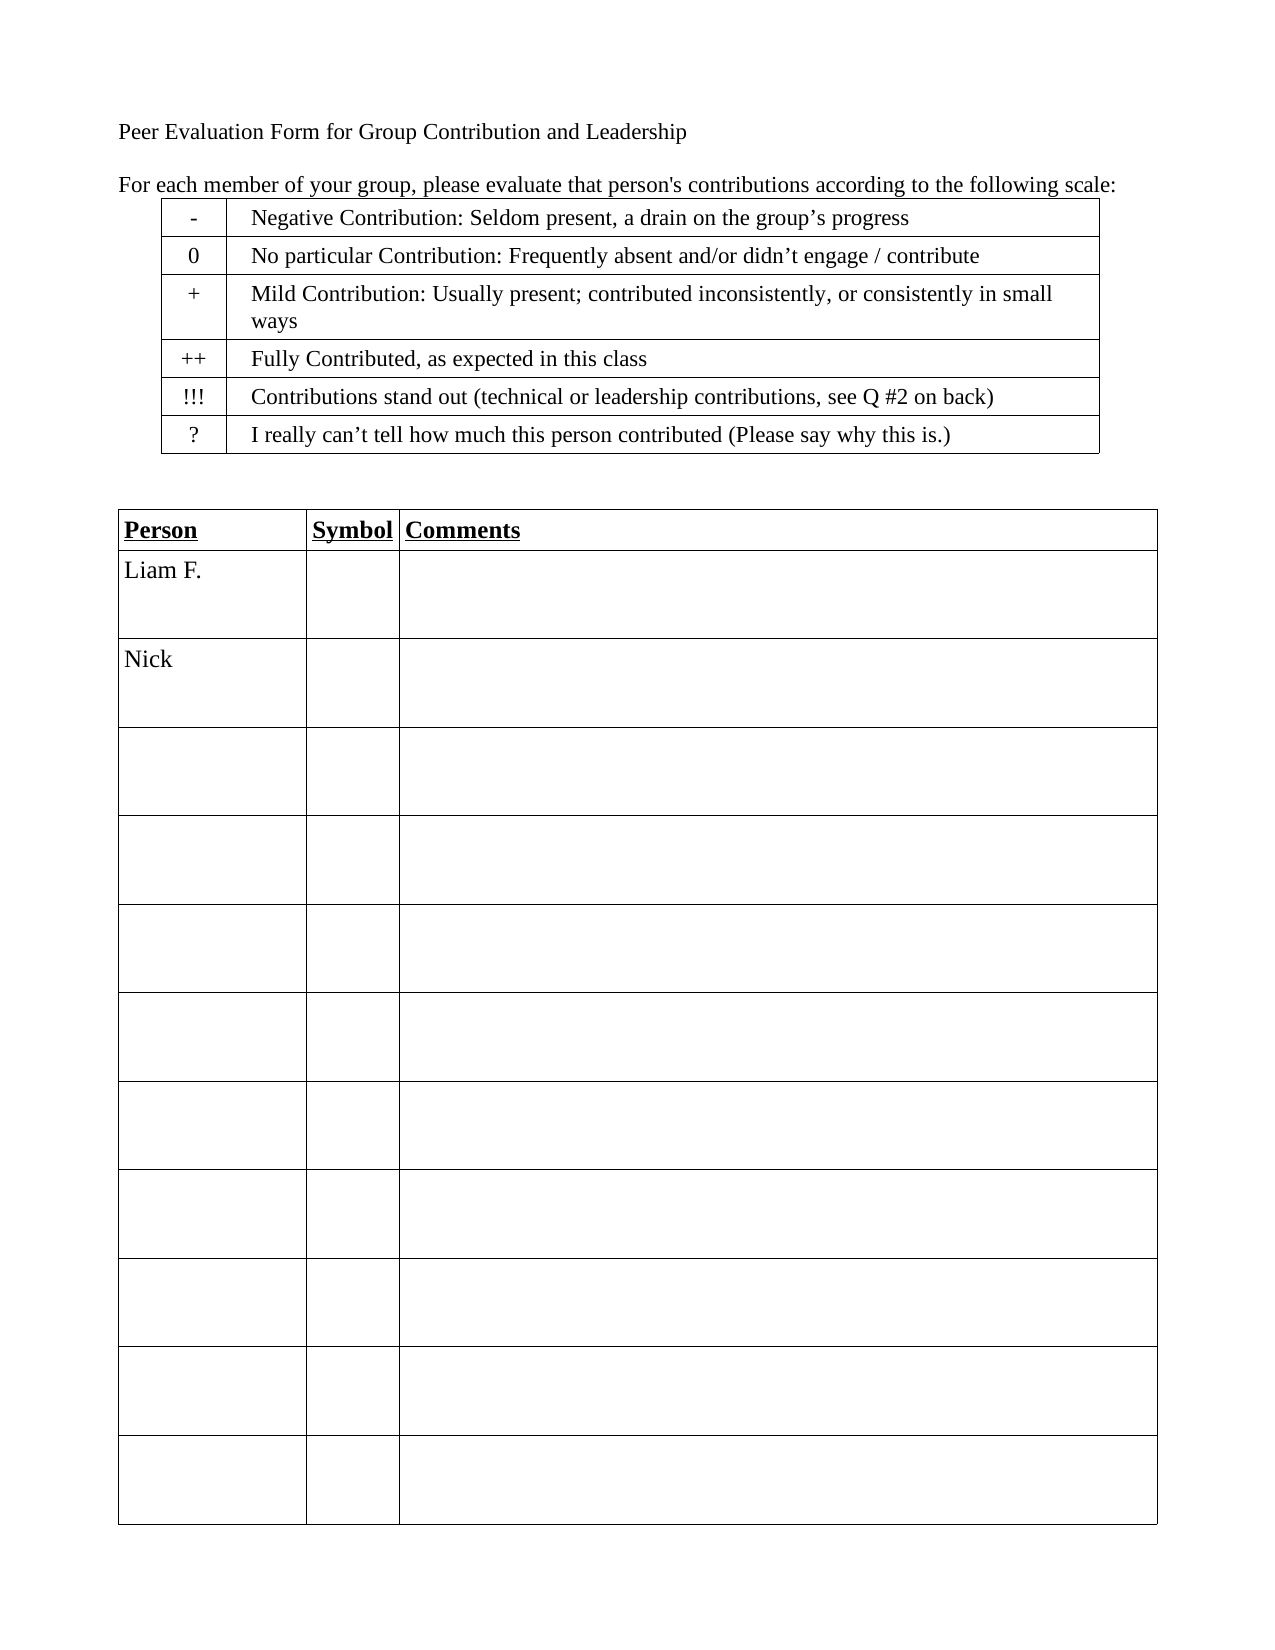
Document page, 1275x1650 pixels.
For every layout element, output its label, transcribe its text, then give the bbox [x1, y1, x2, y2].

table_cell [400, 639, 1157, 727]
table_cell [119, 1436, 306, 1523]
table_cell [119, 1170, 306, 1258]
table_cell ++ [162, 340, 226, 377]
table_cell [307, 551, 399, 638]
table_cell [119, 1082, 306, 1169]
table_cell [400, 993, 1157, 1081]
table_cell [400, 1347, 1157, 1435]
text Peer Evaluation Form for Group Contribution and Leadership [118, 118, 1157, 145]
table_cell [400, 1259, 1157, 1346]
table_cell Contributions stand out (technical or leadership contributions, see Q #2 on back) [227, 378, 1099, 415]
table_cell [400, 551, 1157, 638]
table_header Symbol [307, 510, 399, 549]
table_cell Nick [119, 639, 306, 727]
table_cell + [162, 275, 226, 339]
table_cell [307, 816, 399, 904]
text For each member of your group, please evaluate that person's contributions according to the following scale: [118, 171, 1157, 198]
table_cell ? [162, 416, 226, 453]
table_cell [400, 905, 1157, 992]
table_cell [307, 1082, 399, 1169]
table_cell [119, 993, 306, 1081]
table_cell !!! [162, 378, 226, 415]
table_header Person [119, 510, 306, 549]
table_cell [400, 728, 1157, 815]
table_cell I really can’t tell how much this person contributed (Please say why this is.) [227, 416, 1099, 453]
table_cell [307, 1436, 399, 1523]
table_cell 0 [162, 237, 226, 274]
table_cell [307, 1170, 399, 1258]
table_cell [119, 816, 306, 904]
table_header Comments [400, 510, 1157, 549]
table_cell [307, 728, 399, 815]
table_cell [307, 1347, 399, 1435]
table_header Negative Contribution: Seldom present, a drain on the group’s progress [227, 199, 1099, 236]
table_header - [162, 199, 226, 236]
table_cell [119, 905, 306, 992]
table_cell Liam F. [119, 551, 306, 638]
table_cell [400, 816, 1157, 904]
table_cell [119, 1259, 306, 1346]
table_cell [119, 1347, 306, 1435]
table_cell [307, 905, 399, 992]
table_cell [307, 993, 399, 1081]
table_cell [400, 1436, 1157, 1523]
table_cell [119, 728, 306, 815]
table_cell [400, 1082, 1157, 1169]
table_cell Mild Contribution: Usually present; contributed inconsistently, or consistently in small ways [227, 275, 1099, 339]
table_cell No particular Contribution: Frequently absent and/or didn’t engage / contribute [227, 237, 1099, 274]
table_cell [400, 1170, 1157, 1258]
table_cell [307, 639, 399, 727]
table_cell Fully Contributed, as expected in this class [227, 340, 1099, 377]
table_cell [307, 1259, 399, 1346]
